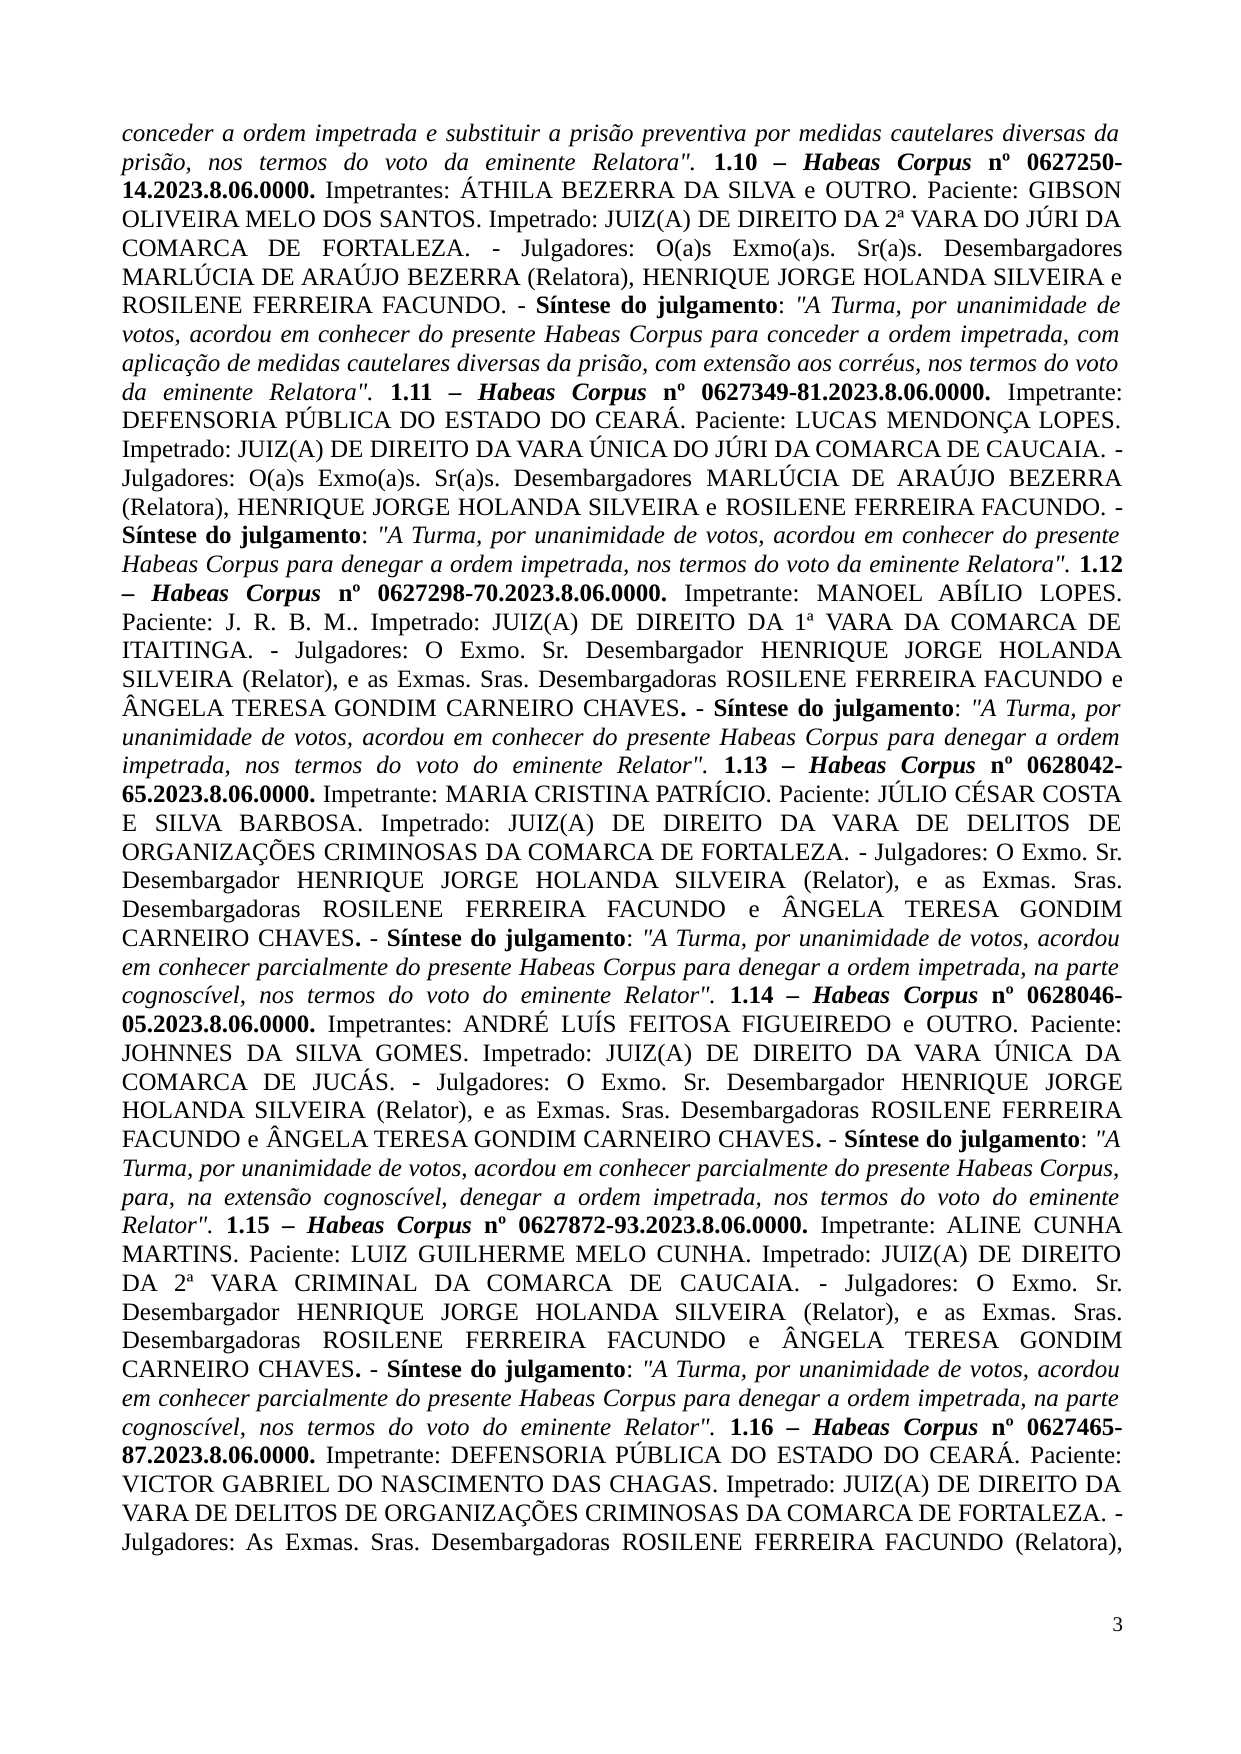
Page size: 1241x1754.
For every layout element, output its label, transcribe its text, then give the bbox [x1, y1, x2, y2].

text conceder a ordem impetrada e substituir a prisão preventiva por medidas cautelares diversas da prisão, nos termos do voto da eminente Relatora". 1.10 – Habeas Corpus nº 0627250-14.2023.8.06.0000. Impetrantes: ÁTHILA BEZERRA DA SILVA e OUTRO. Paciente: GIBSON OLIVEIRA MELO DOS SANTOS. Impetrado: JUIZ(A) DE DIREITO DA 2ª VARA DO JÚRI DA COMARCA DE FORTALEZA. - Julgadores: O(a)s Exmo(a)s. Sr(a)s. Desembargadores MARLÚCIA DE ARAÚJO BEZERRA (Relatora), HENRIQUE JORGE HOLANDA SILVEIRA e ROSILENE FERREIRA FACUNDO. - Síntese do julgamento: "A Turma, por unanimidade de votos, acordou em conhecer do presente Habeas Corpus para conceder a ordem impetrada, com aplicação de medidas cautelares diversas da prisão, com extensão aos corréus, nos termos do voto da eminente Relatora". 1.11 – Habeas Corpus nº 0627349-81.2023.8.06.0000. Impetrante: DEFENSORIA PÚBLICA DO ESTADO DO CEARÁ. Paciente: LUCAS MENDONÇA LOPES. Impetrado: JUIZ(A) DE DIREITO DA VARA ÚNICA DO JÚRI DA COMARCA DE CAUCAIA. - Julgadores: O(a)s Exmo(a)s. Sr(a)s. Desembargadores MARLÚCIA DE ARAÚJO BEZERRA (Relatora), HENRIQUE JORGE HOLANDA SILVEIRA e ROSILENE FERREIRA FACUNDO. - Síntese do julgamento: "A Turma, por unanimidade de votos, acordou em conhecer do presente Habeas Corpus para denegar a ordem impetrada, nos termos do voto da eminente Relatora". 1.12 – Habeas Corpus nº 0627298-70.2023.8.06.0000. Impetrante: MANOEL ABÍLIO LOPES. Paciente: J. R. B. M.. Impetrado: JUIZ(A) DE DIREITO DA 1ª VARA DA COMARCA DE ITAITINGA. - Julgadores: O Exmo. Sr. Desembargador HENRIQUE JORGE HOLANDA SILVEIRA (Relator), e as Exmas. Sras. Desembargadoras ROSILENE FERREIRA FACUNDO e ÂNGELA TERESA GONDIM CARNEIRO CHAVES. - Síntese do julgamento: "A Turma, por unanimidade de votos, acordou em conhecer do presente Habeas Corpus para denegar a ordem impetrada, nos termos do voto do eminente Relator". 1.13 – Habeas Corpus nº 0628042-65.2023.8.06.0000. Impetrante: MARIA CRISTINA PATRÍCIO. Paciente: JÚLIO CÉSAR COSTA E SILVA BARBOSA. Impetrado: JUIZ(A) DE DIREITO DA VARA DE DELITOS DE ORGANIZAÇÕES CRIMINOSAS DA COMARCA DE FORTALEZA. - Julgadores: O Exmo. Sr. Desembargador HENRIQUE JORGE HOLANDA SILVEIRA (Relator), e as Exmas. Sras. Desembargadoras ROSILENE FERREIRA FACUNDO e ÂNGELA TERESA GONDIM CARNEIRO CHAVES. - Síntese do julgamento: "A Turma, por unanimidade de votos, acordou em conhecer parcialmente do presente Habeas Corpus para denegar a ordem impetrada, na parte cognoscível, nos termos do voto do eminente Relator". 1.14 – Habeas Corpus nº 0628046-05.2023.8.06.0000. Impetrantes: ANDRÉ LUÍS FEITOSA FIGUEIREDO e OUTRO. Paciente: JOHNNES DA SILVA GOMES. Impetrado: JUIZ(A) DE DIREITO DA VARA ÚNICA DA COMARCA DE JUCÁS. - Julgadores: O Exmo. Sr. Desembargador HENRIQUE JORGE HOLANDA SILVEIRA (Relator), e as Exmas. Sras. Desembargadoras ROSILENE FERREIRA FACUNDO e ÂNGELA TERESA GONDIM CARNEIRO CHAVES. - Síntese do julgamento: "A Turma, por unanimidade de votos, acordou em conhecer parcialmente do presente Habeas Corpus, para, na extensão cognoscível, denegar a ordem impetrada, nos termos do voto do eminente Relator". 1.15 – Habeas Corpus nº 0627872-93.2023.8.06.0000. Impetrante: ALINE CUNHA MARTINS. Paciente: LUIZ GUILHERME MELO CUNHA. Impetrado: JUIZ(A) DE DIREITO DA 2ª VARA CRIMINAL DA COMARCA DE CAUCAIA. - Julgadores: O Exmo. Sr. Desembargador HENRIQUE JORGE HOLANDA SILVEIRA (Relator), e as Exmas. Sras. Desembargadoras ROSILENE FERREIRA FACUNDO e ÂNGELA TERESA GONDIM CARNEIRO CHAVES. - Síntese do julgamento: "A Turma, por unanimidade de votos, acordou em conhecer parcialmente do presente Habeas Corpus para denegar a ordem impetrada, na parte cognoscível, nos termos do voto do eminente Relator". 1.16 – Habeas Corpus nº 0627465-87.2023.8.06.0000. Impetrante: DEFENSORIA PÚBLICA DO ESTADO DO CEARÁ. Paciente: VICTOR GABRIEL DO NASCIMENTO DAS CHAGAS. Impetrado: JUIZ(A) DE DIREITO DA VARA DE DELITOS DE ORGANIZAÇÕES CRIMINOSAS DA COMARCA DE FORTALEZA. - Julgadores: As Exmas. Sras. Desembargadoras ROSILENE FERREIRA FACUNDO (Relatora), [122, 118, 1123, 1556]
